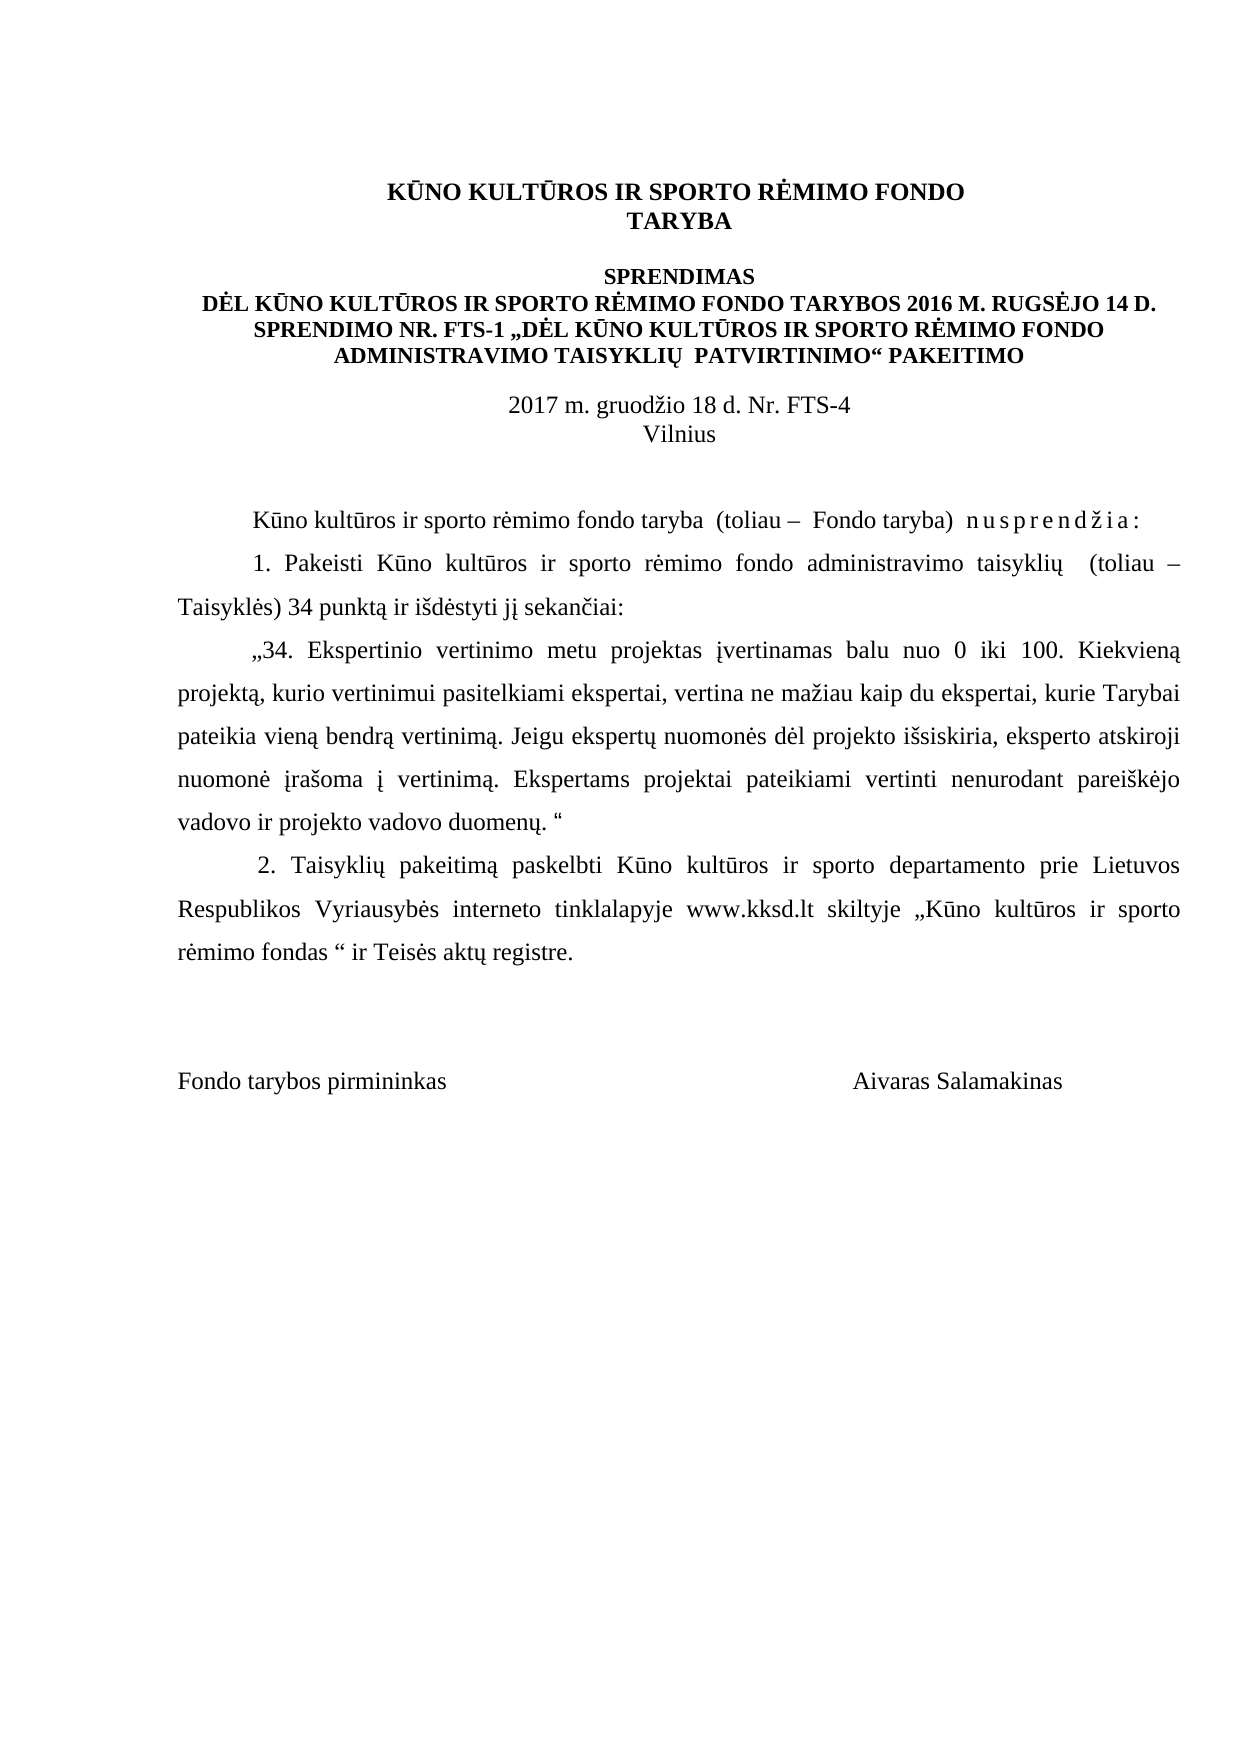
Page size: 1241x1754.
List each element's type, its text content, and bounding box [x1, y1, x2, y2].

text Kūno kultūros ir sporto rėmimo fondo taryba (toliau – Fondo taryba) nusprendžia: [177, 505, 1181, 534]
text 1. Pakeisti Kūno kultūros ir sporto rėmimo fondo administravimo taisyklių (toliau – Taisyklės) 34 punktą ir išdėstyti jį sekančiai: [177, 548, 1181, 620]
text dėl kūno kultūros ir sporto rėmimo fondo TARYBOS 2016 M. RUGSĖJO 14 D. SPRENDIMO NR. FTS-1 „dėl kūno kultūros ir sporto rėmimo fondo administravimo taisyklių patvirtinimo“ paKEITIMO [177, 290, 1181, 369]
text TARYBA [177, 206, 1181, 235]
text 2. Taisyklių pakeitimą paskelbti Kūno kultūros ir sporto departamento prie Lietuvos Respublikos Vyriausybės interneto tinklalapyje www.kksd.lt skiltyje „Kūno kultūros ir sporto rėmimo fondas “ ir Teisės aktų registre. [177, 851, 1181, 966]
text „34. Ekspertinio vertinimo metu projektas įvertinamas balu nuo 0 iki 100. Kiekvieną projektą, kurio vertinimui pasitelkiami ekspertai, vertina ne mažiau kaip du ekspertai, kurie Tarybai pateikia vieną bendrą vertinimą. Jeigu ekspertų nuomonės dėl projekto išsiskiria, eksperto atskiroji nuomonė įrašoma į vertinimą. Ekspertams projektai pateikiami vertinti nenurodant pareiškėjo vadovo ir projekto vadovo duomenų. “ [177, 635, 1181, 836]
text KŪNO KULTŪROS IR SPORTO RĖMIMO FONDO [177, 177, 1181, 206]
text Vilnius [177, 419, 1181, 448]
text Fondo tarybos pirmininkas Aivaras Salamakinas [177, 1066, 1181, 1095]
text 2017 m. gruodžio 18 d. Nr. FTS-4 [177, 390, 1181, 419]
text SPRENDIMAS [177, 263, 1181, 290]
